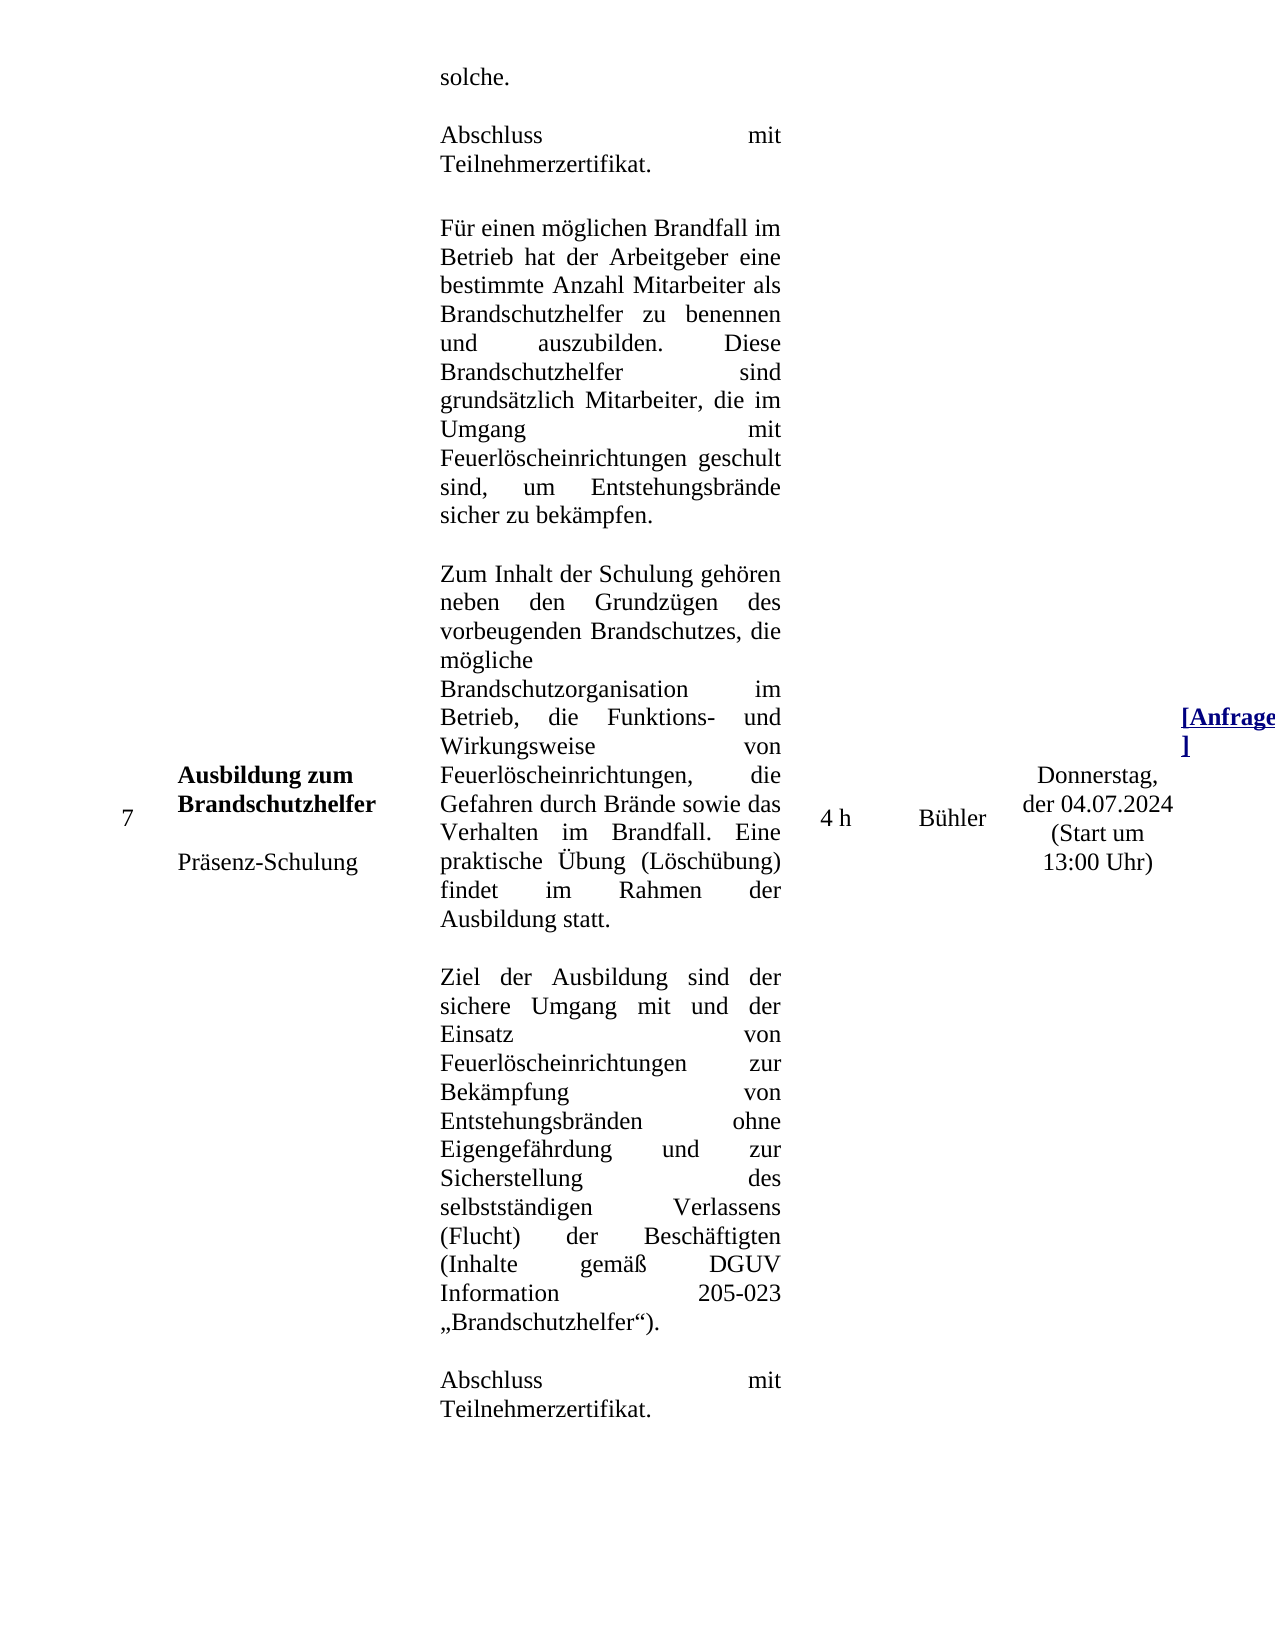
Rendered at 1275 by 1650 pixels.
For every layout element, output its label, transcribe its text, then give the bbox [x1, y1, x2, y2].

table_cell 7 [118, 210, 174, 1455]
table_cell solche. Abschluss mit Teilnehmerzertifikat. [437, 59, 784, 210]
table_cell [Anfrage] [1178, 210, 1275, 1455]
table_cell Für einen möglichen Brandfall im Betrieb hat der Arbeitgeber eine bestimmte Anzahl Mitarbeiter als Brandschutzhelfer zu benennen und auszubilden. Diese Brandschutzhelfer sind grundsätzlich Mitarbeiter, die im Umgang mit Feuerlöscheinrichtungen geschult sind, um Entstehungsbrände sicher zu bekämpfen. Zum Inhalt der Schulung gehören neben den Grundzügen des vorbeugenden Brandschutzes, die mögliche Brandschutzorganisation im Betrieb, die Funktions- und Wirkungsweise von Feuerlöscheinrichtungen, die Gefahren durch Brände sowie das Verhalten im Brandfall. Eine praktische Übung (Löschübung) findet im Rahmen der Ausbildung statt. Ziel der Ausbildung sind der sichere Umgang mit und der Einsatz von Feuerlöscheinrichtungen zur Bekämpfung von Entstehungsbränden ohne Eigengefährdung und zur Sicherstellung des selbstständigen Verlassens (Flucht) der Beschäftigten (Inhalte gemäß DGUV Information 205-023 „Brandschutzhelfer“). Abschluss mit Teilnehmerzertifikat. [437, 210, 784, 1455]
table_cell [175, 59, 437, 210]
table_cell [1017, 59, 1178, 210]
table_cell Bühler [887, 210, 1017, 1455]
table_cell Ausbildung zum Brandschutzhelfer Präsenz-Schulung [175, 210, 437, 1455]
table_cell [784, 59, 887, 210]
table_cell [118, 59, 174, 210]
table_cell [Anfrage] [Anfrage] [1178, 59, 1275, 210]
table_cell [887, 59, 1017, 210]
table_cell Donnerstag, der 04.07.2024 (Start um 13:00 Uhr) [1017, 210, 1178, 1455]
table_cell 4 h [784, 210, 887, 1455]
